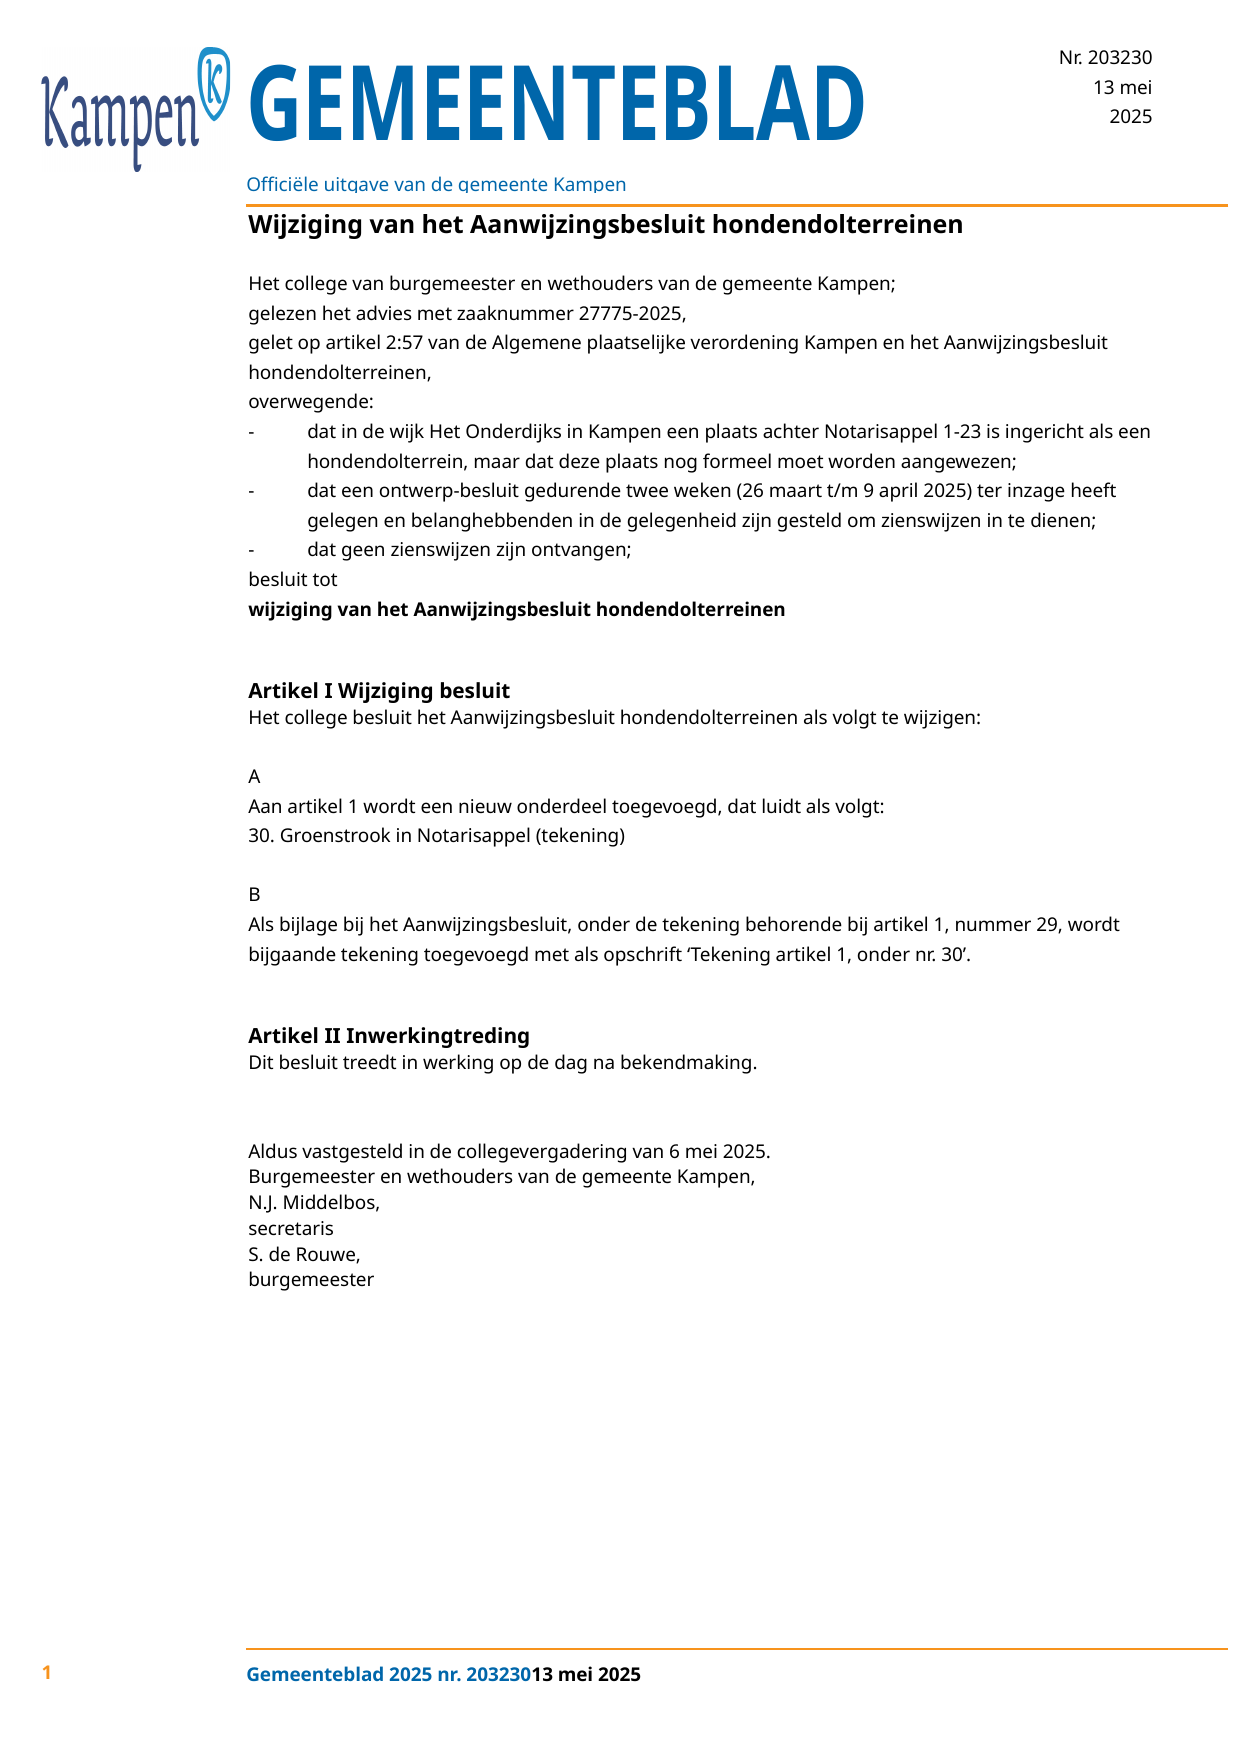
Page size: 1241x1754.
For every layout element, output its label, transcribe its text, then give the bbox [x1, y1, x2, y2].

text Artikel II Inwerkingtreding [248, 1021, 1152, 1049]
text S. de Rouwe, [248, 1241, 1152, 1267]
list dat geen zienswijzen zijn ontvangen; [248, 537, 1152, 562]
text overwegende: [248, 389, 1152, 414]
text 30. Groenstrook in Notarisappel (tekening) [248, 822, 1152, 848]
text burgemeester [248, 1267, 1152, 1292]
text B [248, 882, 1152, 907]
text N.J. Middelbos, [248, 1189, 1152, 1215]
text Het college van burgemeester en wethouders van de gemeente Kampen; [248, 270, 1152, 296]
list dat in de wijk Het Onderdijks in Kampen een plaats achter Notarisappel 1-23 is ingericht als een hondendolterrein, maar dat deze plaats nog formeel moet worden aangewezen; [248, 418, 1152, 473]
list dat een ontwerp-besluit gedurende twee weken (26 maart t/m 9 april 2025) ter inzage heeft gelegen en belanghebbenden in de gelegenheid zijn gesteld om zienswijzen in te dienen; [248, 477, 1152, 533]
text Dit besluit treedt in werking op de dag na bekendmaking. [248, 1049, 1152, 1075]
text besluit tot [248, 566, 1152, 592]
text Als bijlage bij het Aanwijzingsbesluit, onder de tekening behorende bij artikel 1, nummer 29, wordt bijgaande tekening toegevoegd met als opschrift ‘Tekening artikel 1, onder nr. 30’. [248, 911, 1152, 967]
text Artikel I Wijziging besluit [248, 676, 1152, 704]
text Het college besluit het Aanwijzingsbesluit hondendolterreinen als volgt te wijzigen: [248, 704, 1152, 730]
text gelezen het advies met zaaknummer 27775-2025, [248, 300, 1152, 326]
text Aldus vastgesteld in de collegevergadering van 6 mei 2025. [248, 1138, 1152, 1164]
text Aan artikel 1 wordt een nieuw onderdeel toegevoegd, dat luidt als volgt: [248, 793, 1152, 819]
text secretaris [248, 1215, 1152, 1241]
text A [248, 763, 1152, 789]
text wijziging van het Aanwijzingsbesluit hondendolterreinen [248, 596, 1152, 621]
text Wijziging van het Aanwijzingsbesluit hondendolterreinen [248, 207, 1152, 241]
text gelet op artikel 2:57 van de Algemene plaatselijke verordening Kampen en het Aanwijzingsbesluit hondendolterreinen, [248, 329, 1152, 385]
picture [41, 47, 231, 172]
text Burgemeester en wethouders van de gemeente Kampen, [248, 1164, 1152, 1189]
